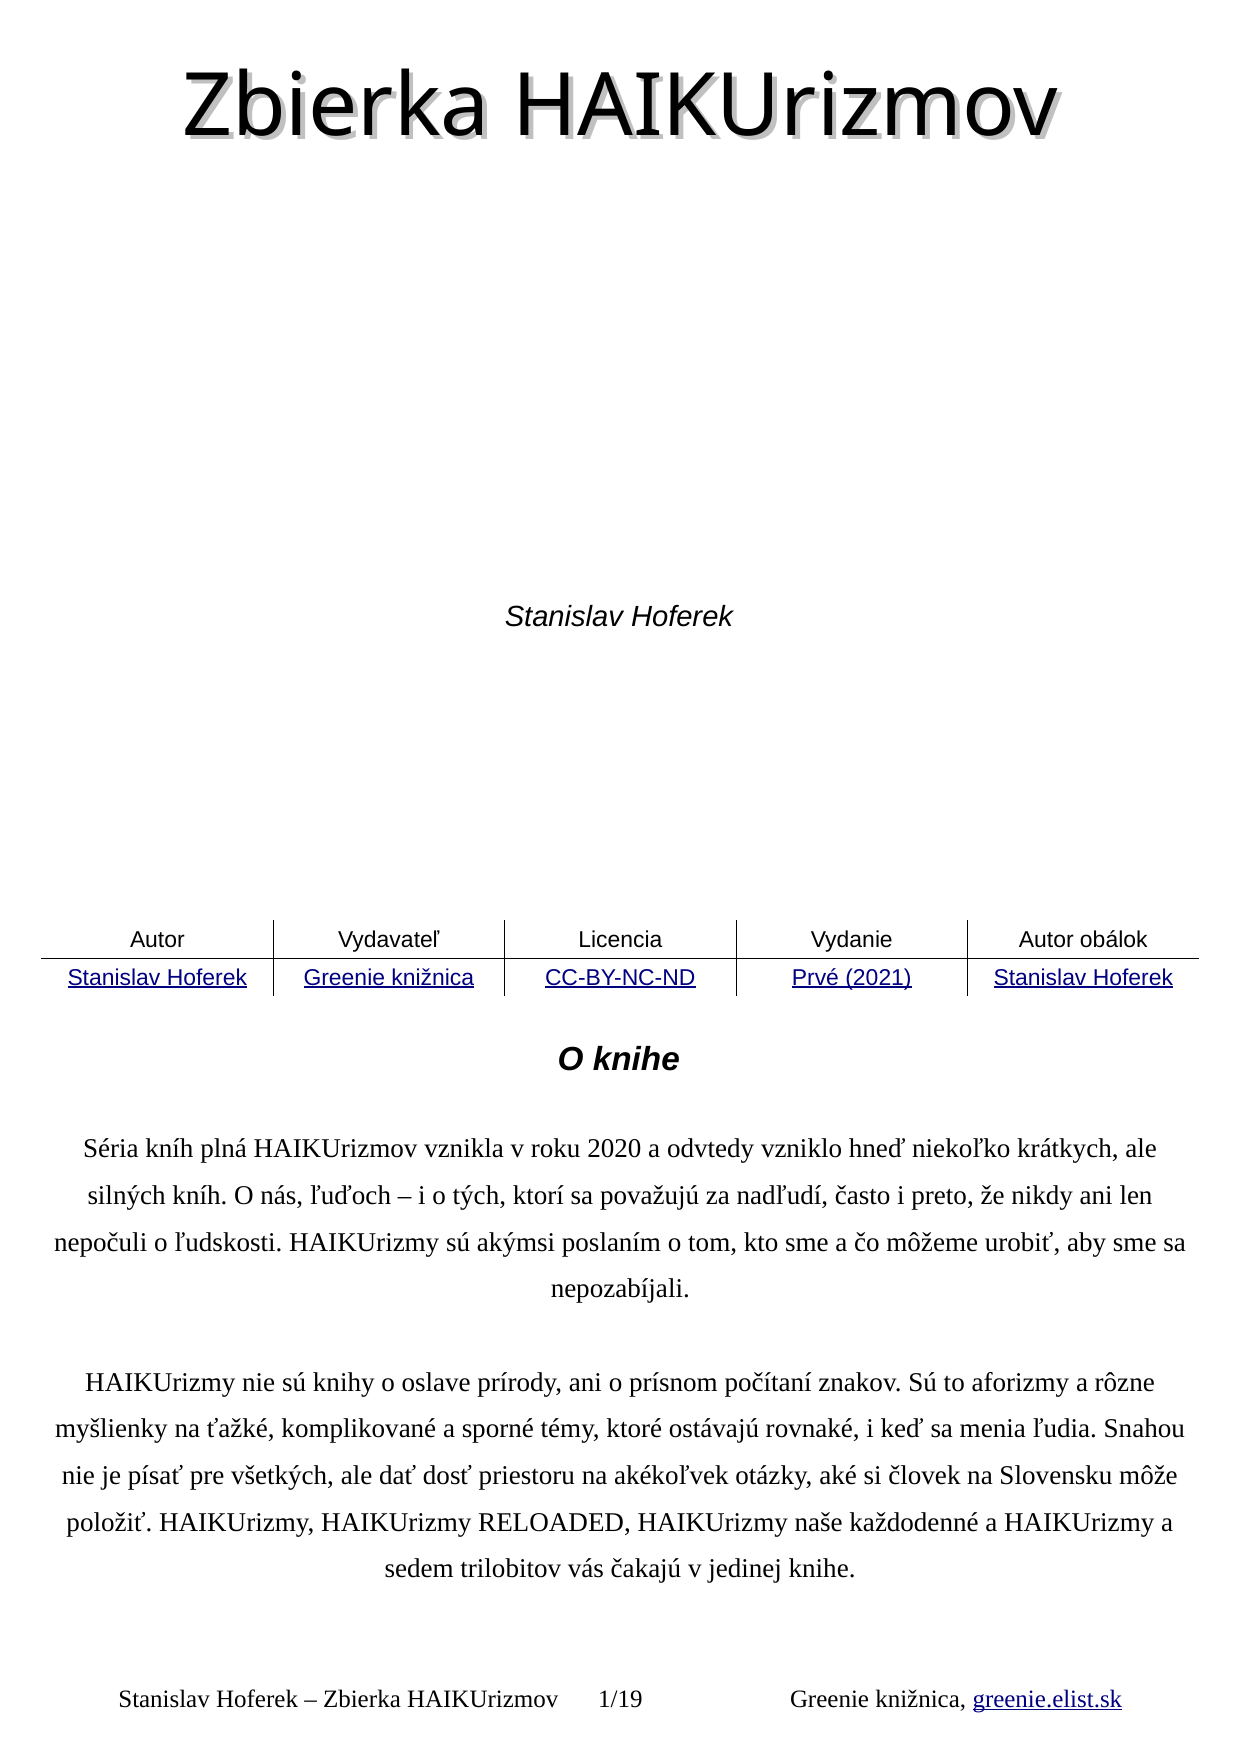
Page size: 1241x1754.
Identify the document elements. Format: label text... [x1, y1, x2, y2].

table_cell Stanislav Hoferek [41, 959, 273, 996]
text Séria kníh plná HAIKUrizmov vznikla v roku 2020 a odvtedy vzniklo hneď niekoľko krátkych, ale silných kníh. O nás, ľuďoch – i o tých, ktorí sa považujú za nadľudí, často i preto, že nikdy ani len nepočuli o ľudskosti. HAIKUrizmy sú akýmsi poslaním o tom, kto sme a čo môžeme urobiť, aby sme sa nepozabíjali. [41, 1132, 1199, 1303]
table_cell CC-BY-NC-ND [505, 959, 736, 996]
table_header Autor obálok [968, 920, 1199, 958]
subtitle Zbierka HAIKUrizmov [41, 41, 1199, 161]
table_header Licencia [505, 920, 736, 958]
table_cell Stanislav Hoferek [968, 959, 1199, 996]
subtitle O knihe [41, 1039, 1199, 1077]
table_header Vydavateľ [274, 920, 504, 958]
text HAIKUrizmy nie sú knihy o oslave prírody, ani o prísnom počítaní znakov. Sú to aforizmy a rôzne myšlienky na ťažké, komplikované a sporné témy, ktoré ostávajú rovnaké, i keď sa menia ľudia. Snahou nie je písať pre všetkých, ale dať dosť priestoru na akékoľvek otázky, aké si človek na Slovensku môže položiť. HAIKUrizmy, HAIKUrizmy RELOADED, HAIKUrizmy naše každodenné a HAIKUrizmy a sedem trilobitov vás čakajú v jedinej knihe. [41, 1366, 1199, 1583]
table_cell Prvé (2021) [737, 959, 967, 996]
table_header Vydanie [737, 920, 967, 958]
subtitle Stanislav Hoferek [41, 598, 1199, 632]
table_cell Greenie knižnica [274, 959, 504, 996]
table_header Autor [41, 920, 273, 958]
